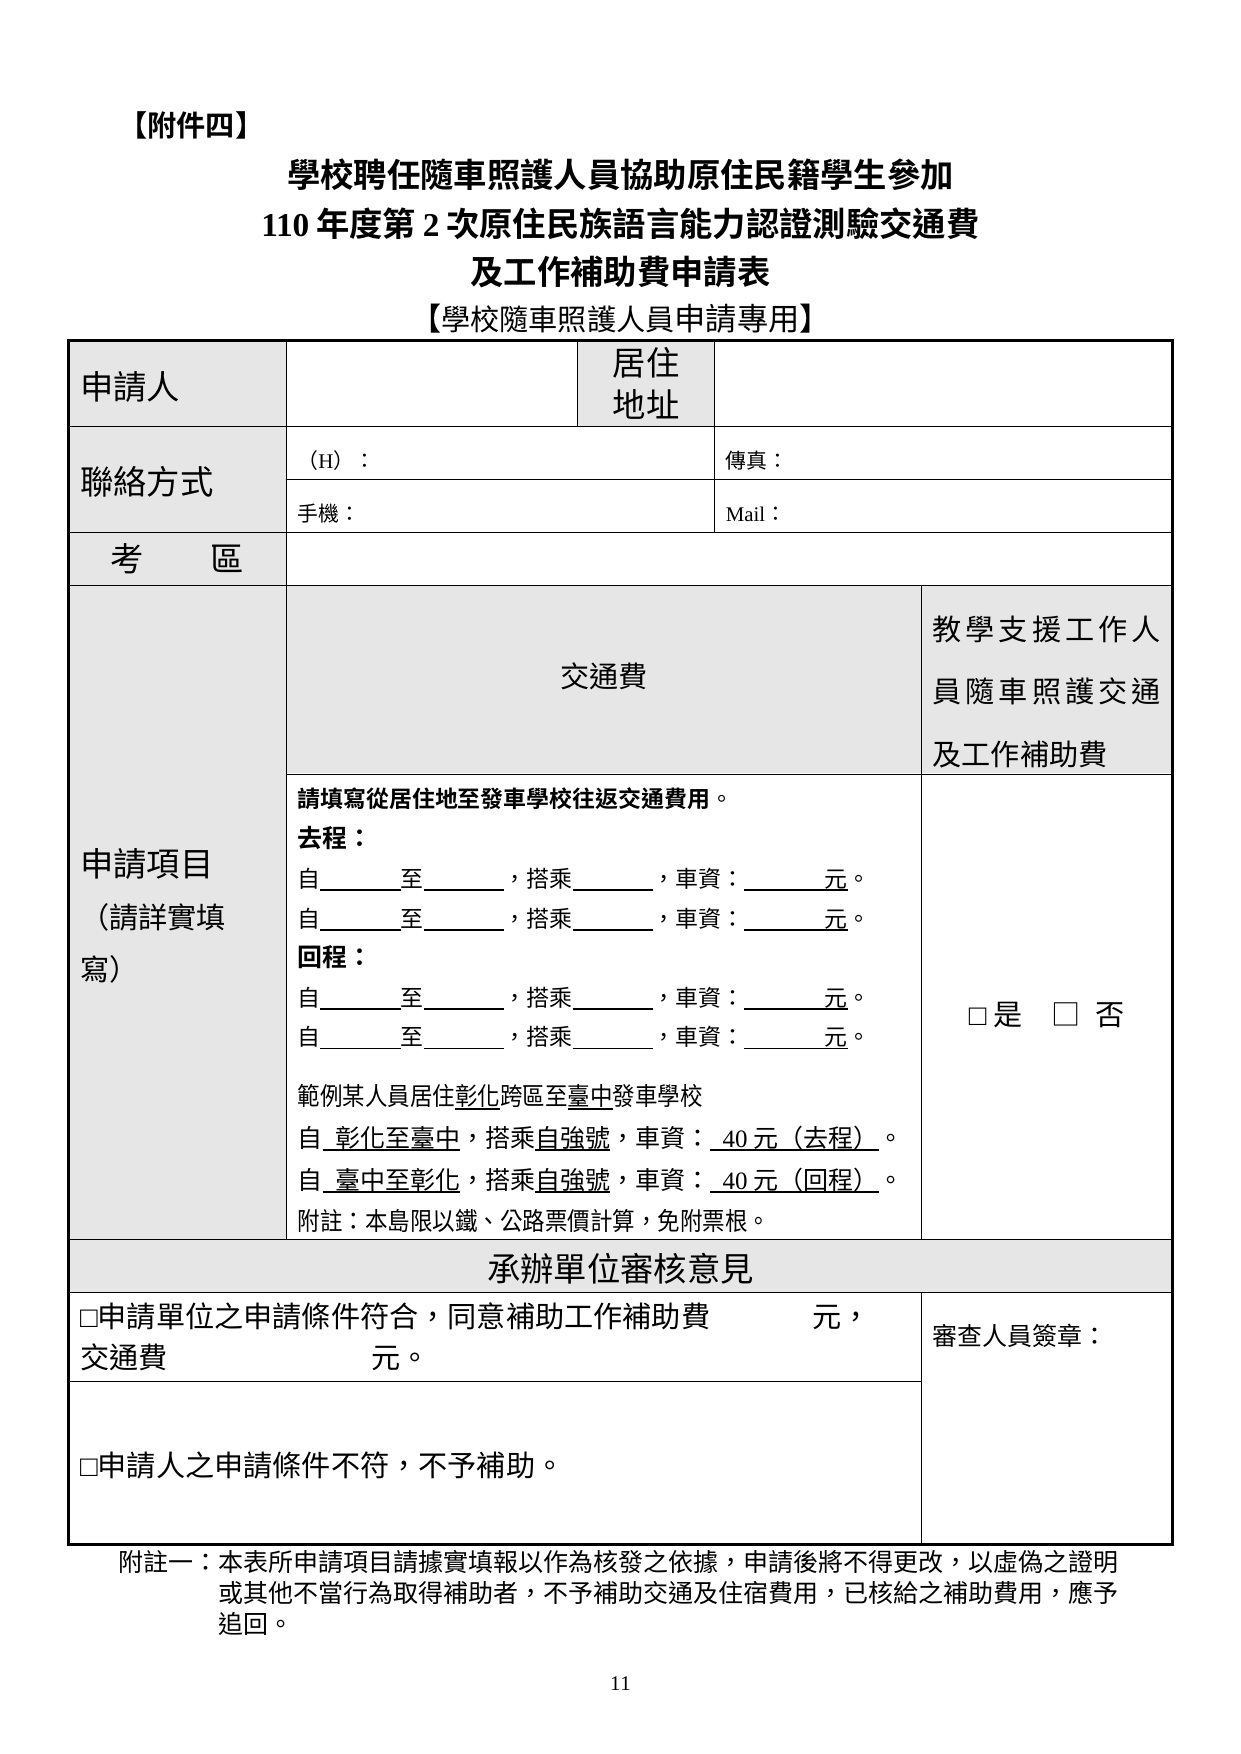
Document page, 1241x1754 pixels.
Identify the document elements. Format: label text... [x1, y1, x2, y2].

table_cell 審查人員簽章： [922, 1293, 1171, 1543]
table_cell 申請項目 （請詳實填寫） [70, 586, 286, 1239]
text 110年度第2次原住民族語言能力認證測驗交通費 [118, 197, 1122, 246]
table_cell 聯絡方式 [70, 427, 286, 532]
table_cell 交通費 [287, 586, 921, 773]
table_header [287, 342, 577, 426]
table_cell 教學支援工作人員隨車照護交通及工作補助費 [922, 586, 1171, 773]
text 【學校隨車照護人員申請專用】 [118, 294, 1122, 339]
table_cell Mail： [715, 480, 1171, 532]
table_header 居住 地址 [578, 342, 714, 426]
table_cell 手機： [287, 480, 714, 532]
table_cell （H）： [287, 427, 714, 479]
table_cell [287, 533, 1171, 585]
table_header [715, 342, 1171, 426]
table_cell 考 區 [70, 533, 286, 585]
table_cell □申請單位之申請條件符合，同意補助工作補助費 元， 交通費 元。 [70, 1293, 921, 1381]
text 【附件四】 [118, 87, 1122, 149]
table_header 申請人 [70, 342, 286, 426]
text 附註一：本表所申請項目請據實填報以作為核發之依據，申請後將不得更改，以虛偽之證明或其他不當行為取得補助者，不予補助交通及住宿費用，已核給之補助費用，應予追回。 [118, 1546, 1122, 1640]
table_cell 請填寫從居住地至發車學校往返交通費用。 去程： 自 至 ，搭乘 ，車資： 元。 自 至 ，搭乘 ，車資： 元。 回程： 自 至 ，搭乘 ，車資： 元。 自 至 ，搭乘 ，車資： 元。 範例某人員居住彰化跨區至臺中發車學校 自 彰化至臺中，搭乘自強號，車資： 40 元（去程）。 自 臺中至彰化，搭乘自強號，車資： 40 元（回程）。 附註：本島限以鐵、公路票價計算，免附票根。 [287, 775, 921, 1239]
text 學校聘任隨車照護人員協助原住民籍學生參加 [118, 149, 1122, 197]
text 及工作補助費申請表 [118, 246, 1122, 294]
table_cell 承辦單位審核意見 [70, 1240, 1171, 1292]
table_cell □申請人之申請條件不符，不予補助。 [70, 1382, 921, 1543]
table_cell 傳真： [715, 427, 1171, 479]
table_cell □ 是 □ 否 [922, 775, 1171, 1239]
